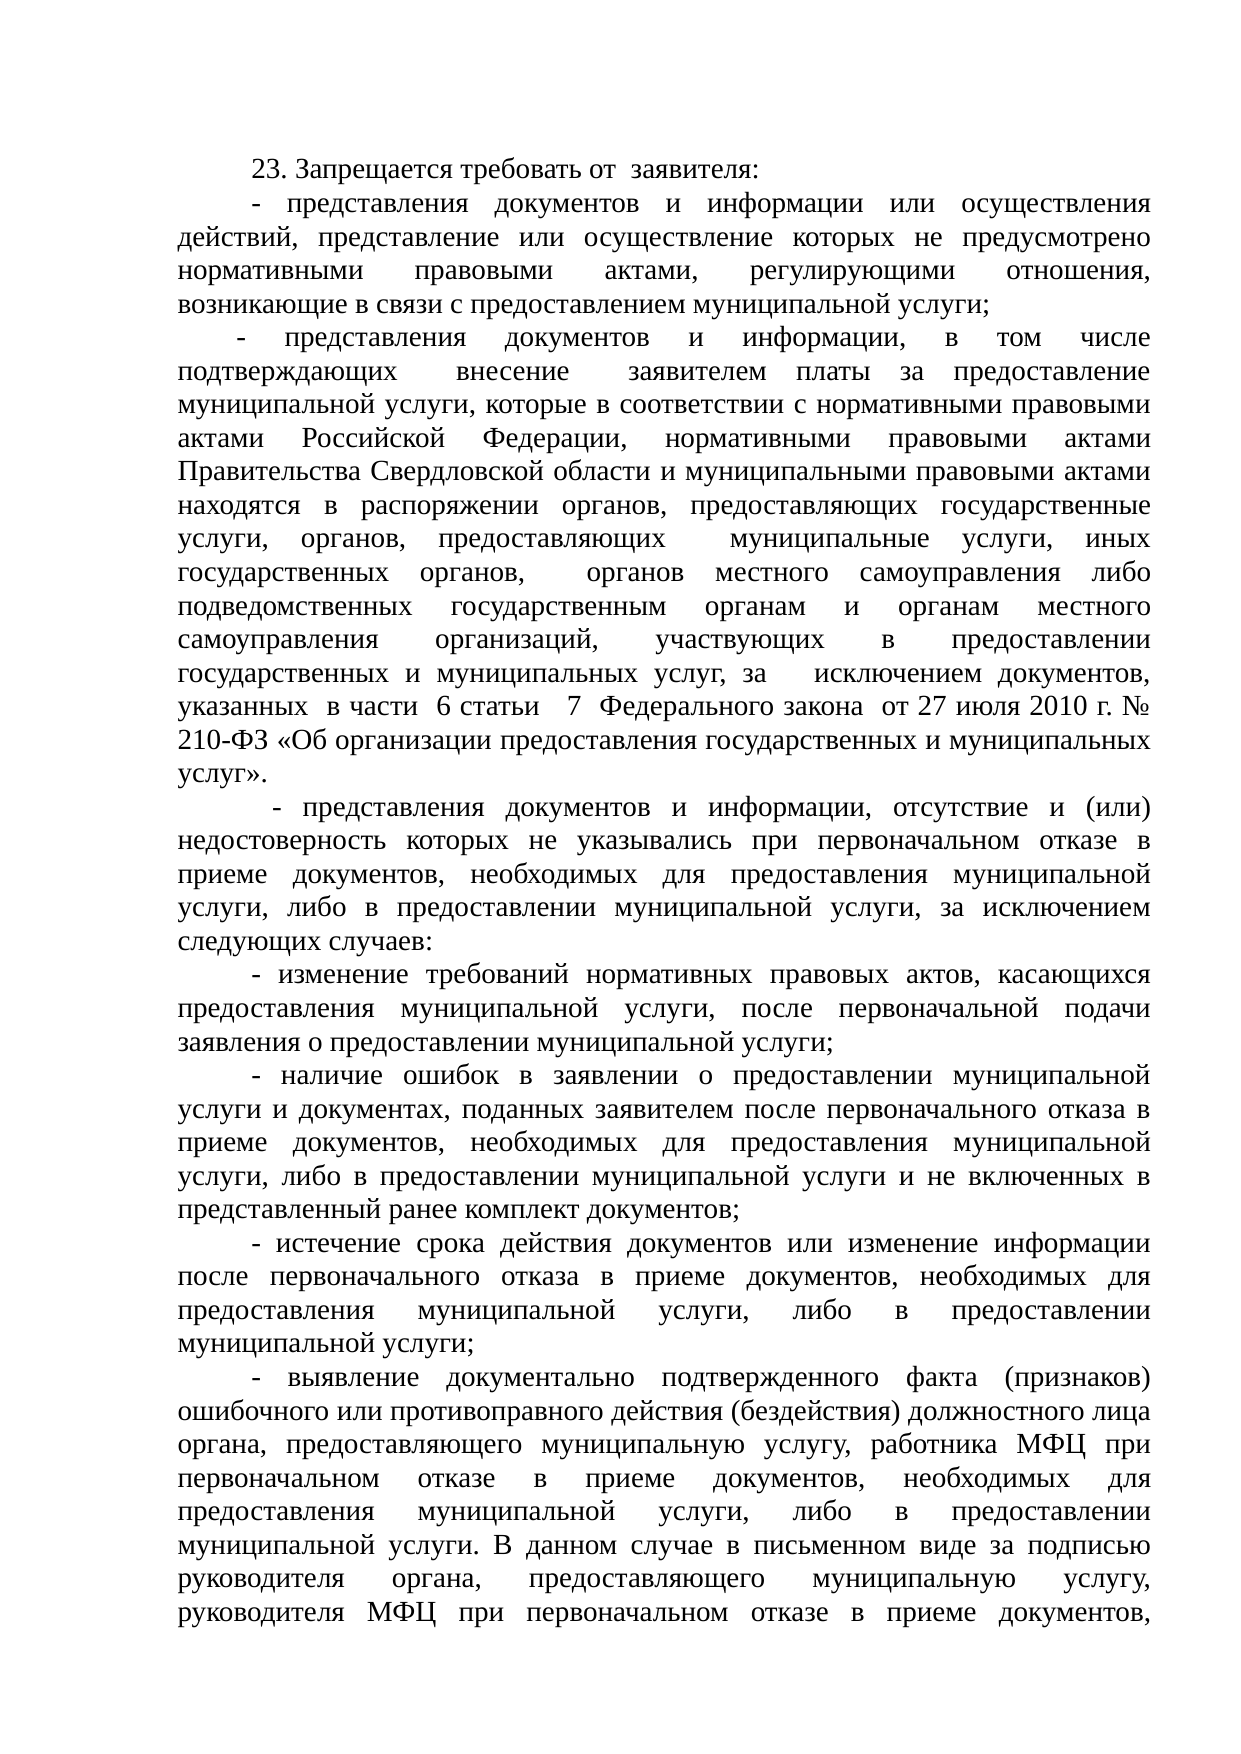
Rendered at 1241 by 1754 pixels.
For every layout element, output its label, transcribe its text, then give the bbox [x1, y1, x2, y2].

text 23. Запрещается требовать от заявителя: [177, 152, 1152, 185]
text - изменение требований нормативных правовых актов, касающихся предоставления муниципальной услуги, после первоначальной подачи заявления о предоставлении муниципальной услуги; [177, 957, 1152, 1057]
text - представления документов и информации, отсутствие и (или) недостоверность которых не указывались при первоначальном отказе в приеме документов, необходимых для предоставления муниципальной услуги, либо в предоставлении муниципальной услуги, за исключением следующих случаев: [177, 789, 1152, 957]
text - истечение срока действия документов или изменение информации после первоначального отказа в приеме документов, необходимых для предоставления муниципальной услуги, либо в предоставлении муниципальной услуги; [177, 1225, 1152, 1359]
text - наличие ошибок в заявлении о предоставлении муниципальной услуги и документах, поданных заявителем после первоначального отказа в приеме документов, необходимых для предоставления муниципальной услуги, либо в предоставлении муниципальной услуги и не включенных в представленный ранее комплект документов; [177, 1057, 1152, 1225]
text - представления документов и информации, в том числе подтверждающих внесение заявителем платы за предоставление муниципальной услуги, которые в соответствии с нормативными правовыми актами Российской Федерации, нормативными правовыми актами Правительства Свердловской области и муниципальными правовыми актами находятся в распоряжении органов, предоставляющих государственные услуги, органов, предоставляющих муниципальные услуги, иных государственных органов, органов местного самоуправления либо подведомственных государственным органам и органам местного самоуправления организаций, участвующих в предоставлении государственных и муниципальных услуг, за исключением документов, указанных в части 6 статьи 7 Федерального закона от 27 июля 2010 г. № 210-ФЗ «Об организации предоставления государственных и муниципальных услуг». [177, 319, 1152, 789]
text - выявление документально подтвержденного факта (признаков) ошибочного или противоправного действия (бездействия) должностного лица органа, предоставляющего муниципальную услугу, работника МФЦ при первоначальном отказе в приеме документов, необходимых для предоставления муниципальной услуги, либо в предоставлении муниципальной услуги. В данном случае в письменном виде за подписью руководителя органа, предоставляющего муниципальную услугу, руководителя МФЦ при первоначальном отказе в приеме документов, [177, 1359, 1152, 1627]
text - представления документов и информации или осуществления действий, представление или осуществление которых не предусмотрено нормативными правовыми актами, регулирующими отношения, возникающие в связи с предоставлением муниципальной услуги; [177, 185, 1152, 319]
